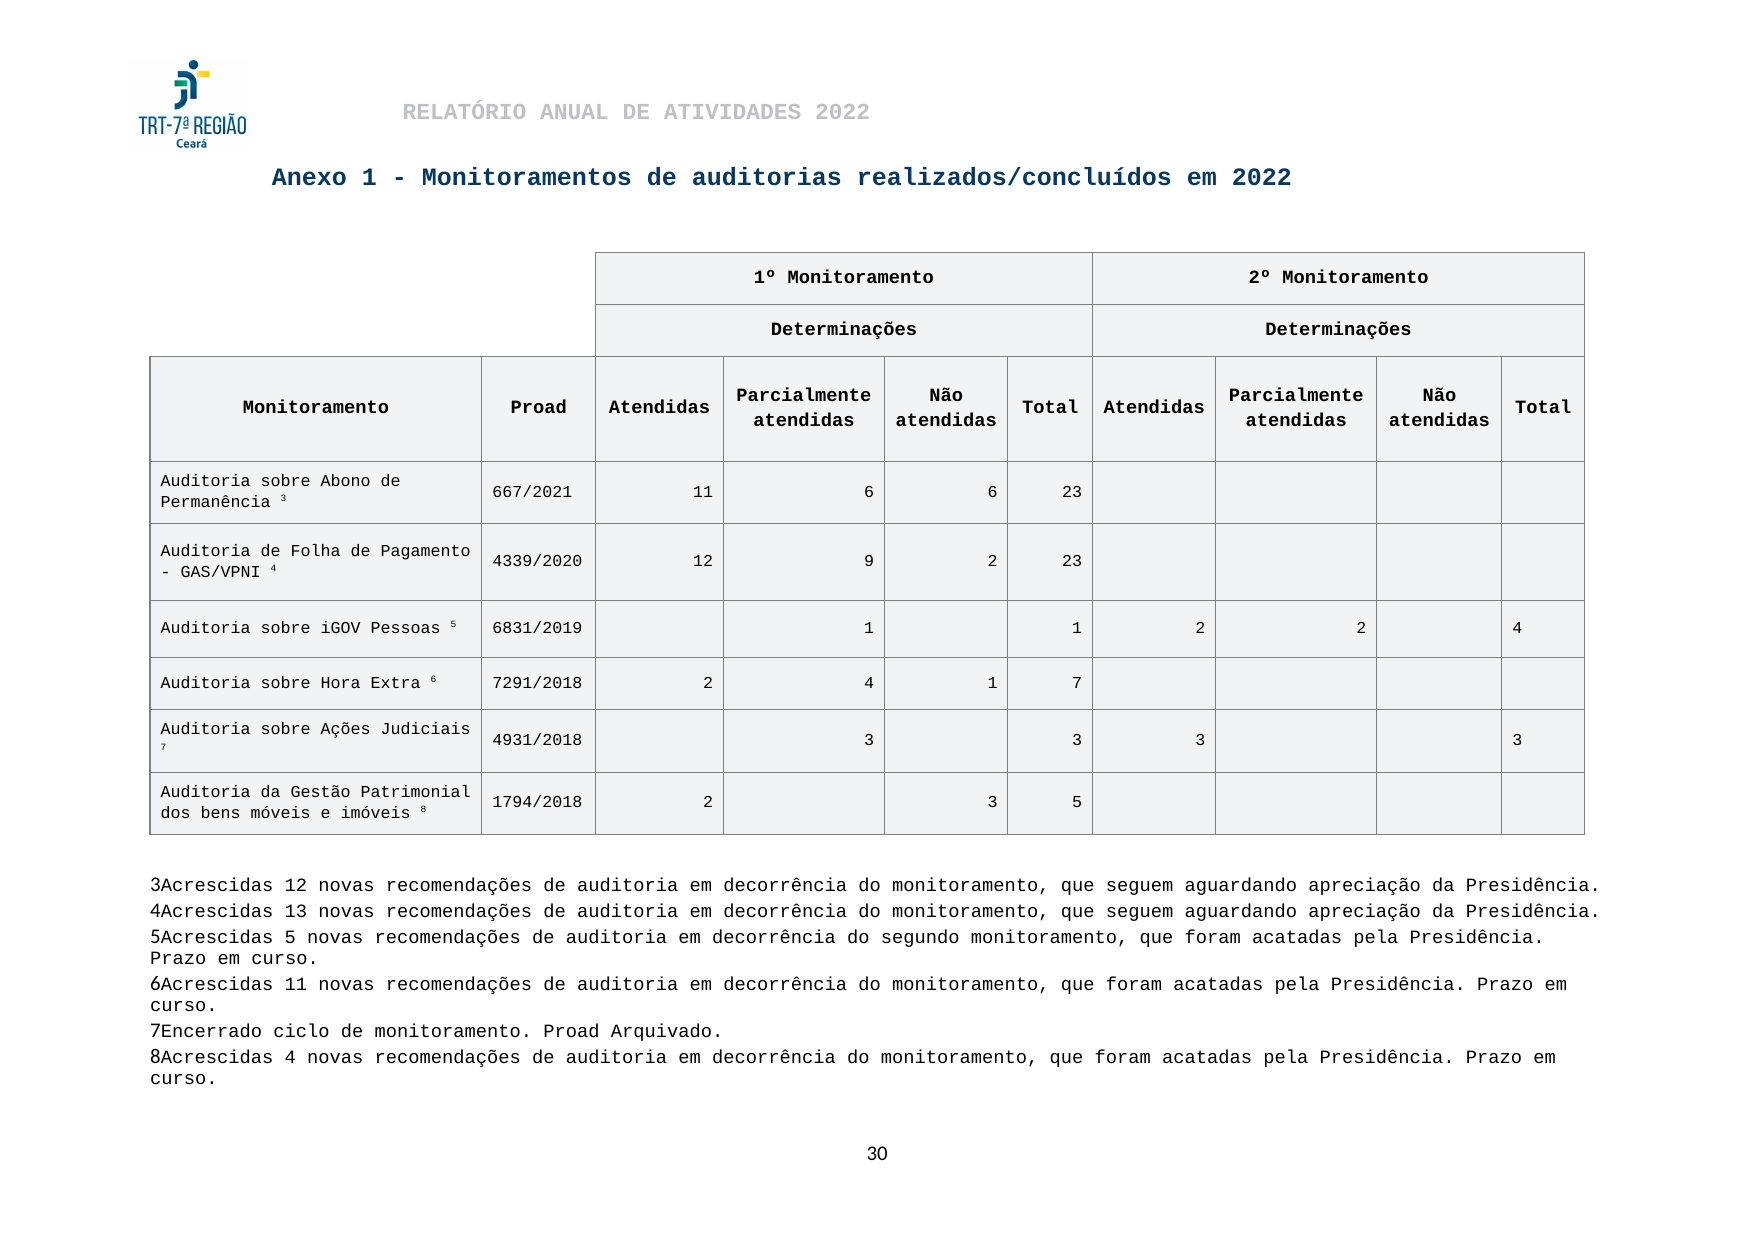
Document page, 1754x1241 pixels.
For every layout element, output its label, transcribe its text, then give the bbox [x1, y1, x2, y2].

table_header 1º Monitoramento [596, 253, 1092, 304]
table_cell [1216, 524, 1376, 600]
table_cell [151, 305, 481, 356]
table_cell 3 [1502, 710, 1584, 772]
table_cell Parcialmente atendidas [724, 357, 884, 461]
table_cell [1093, 462, 1215, 523]
table_cell [724, 773, 884, 834]
table_cell [1502, 462, 1584, 523]
table_cell [1093, 773, 1215, 834]
table_cell 2 [1093, 601, 1215, 657]
table_cell 1 [1008, 601, 1092, 657]
table_cell 4339/2020 [482, 524, 595, 600]
table_cell 1 [885, 658, 1007, 709]
table_cell [1216, 658, 1376, 709]
table_cell 3 [724, 710, 884, 772]
table_cell 11 [596, 462, 723, 523]
table_cell 4931/2018 [482, 710, 595, 772]
table_cell Auditoria sobre Hora Extra [151, 658, 481, 709]
table_cell [1093, 524, 1215, 600]
table_cell 7 [1008, 658, 1092, 709]
table_cell 4 [724, 658, 884, 709]
table_cell 7291/2018 [482, 658, 595, 709]
table_cell [1377, 462, 1501, 523]
table_cell Atendidas [596, 357, 723, 461]
table_cell 23 [1008, 462, 1092, 523]
table_cell 667/2021 [482, 462, 595, 523]
table_cell [482, 305, 595, 356]
table_cell Auditoria da Gestão Patrimonial dos bens móveis e imóveis [151, 773, 481, 834]
table_cell [885, 601, 1007, 657]
table_cell 2 [1216, 601, 1376, 657]
table_cell [1093, 658, 1215, 709]
table_cell [1377, 524, 1501, 600]
table_cell 6 [724, 462, 884, 523]
table_cell 3 [885, 773, 1007, 834]
table_header 2º Monitoramento [1093, 253, 1584, 304]
table_cell 3 [1008, 710, 1092, 772]
table_cell 2 [596, 773, 723, 834]
table_cell [1502, 524, 1584, 600]
table_cell [1377, 773, 1501, 834]
table_cell Total [1502, 357, 1584, 461]
table_header [482, 253, 595, 304]
table_cell Proad [482, 357, 595, 461]
table_cell [1377, 710, 1501, 772]
table_cell 9 [724, 524, 884, 600]
table_cell Auditoria sobre iGOV Pessoas [151, 601, 481, 657]
table_cell [885, 710, 1007, 772]
table_cell 2 [885, 524, 1007, 600]
table_cell 6 [885, 462, 1007, 523]
table_cell 23 [1008, 524, 1092, 600]
table_cell 3 [1093, 710, 1215, 772]
table_cell Auditoria sobre Ações Judiciais [151, 710, 481, 772]
table_cell Auditoria de Folha de Pagamento - GAS/VPNI [151, 524, 481, 600]
table_cell Determinações [596, 305, 1092, 356]
table_cell 1 [724, 601, 884, 657]
table_cell [1502, 773, 1584, 834]
table_cell [1216, 462, 1376, 523]
table_cell Determinações [1093, 305, 1584, 356]
table_cell 1794/2018 [482, 773, 595, 834]
table_cell 4 [1502, 601, 1584, 657]
table_cell [1377, 601, 1501, 657]
table_cell Não atendidas [1377, 357, 1501, 461]
picture [128, 58, 253, 153]
text Anexo 1 - Monitoramentos de auditorias realizados/concluídos em 2022 [150, 164, 1604, 193]
table_cell [596, 601, 723, 657]
table_cell Total [1008, 357, 1092, 461]
table_cell 5 [1008, 773, 1092, 834]
table_cell Não atendidas [885, 357, 1007, 461]
table_cell [1216, 710, 1376, 772]
table_cell Parcialmente atendidas [1216, 357, 1376, 461]
table_cell [596, 710, 723, 772]
table_cell [1502, 658, 1584, 709]
table_cell Auditoria sobre Abono de Permanência [151, 462, 481, 523]
table_header [151, 253, 481, 304]
table_cell 12 [596, 524, 723, 600]
table_cell Monitoramento [151, 357, 481, 461]
table_cell Atendidas [1093, 357, 1215, 461]
table_cell [1216, 773, 1376, 834]
table_cell 2 [596, 658, 723, 709]
table_cell [1377, 658, 1501, 709]
table_cell 6831/2019 [482, 601, 595, 657]
